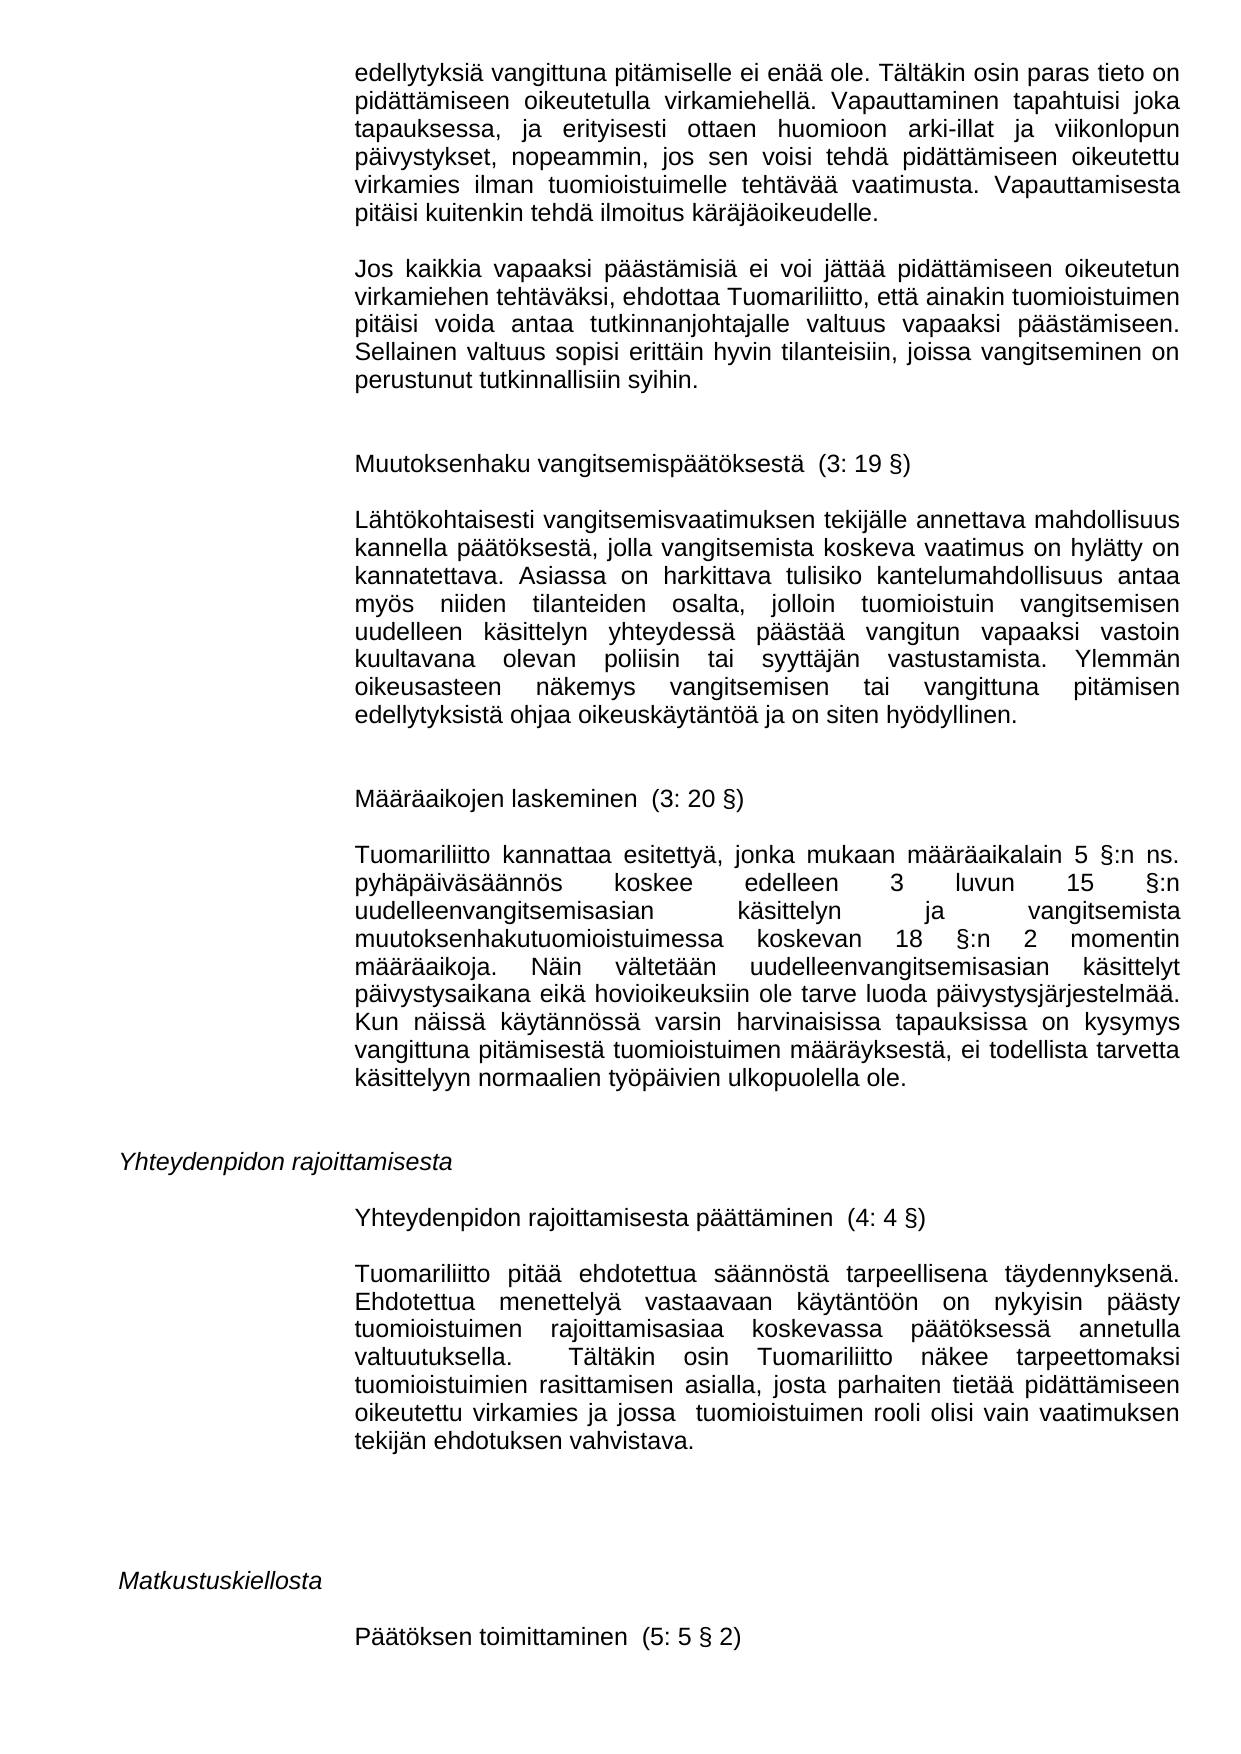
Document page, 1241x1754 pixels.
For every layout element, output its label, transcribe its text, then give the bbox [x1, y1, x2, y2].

text Jos kaikkia vapaaksi päästämisiä ei voi jättää pidättämiseen oikeutetun virkamiehen tehtäväksi, ehdottaa Tuomariliitto, että ainakin tuomioistuimen pitäisi voida antaa tutkinnanjohtajalle valtuus vapaaksi päästämiseen. Sellainen valtuus sopisi erittäin hyvin tilanteisiin, joissa vangitseminen on perustunut tutkinnallisiin syihin. [354, 254, 1181, 394]
text Lähtökohtaisesti vangitsemisvaatimuksen tekijälle annettava mahdollisuus kannella päätöksestä, jolla vangitsemista koskeva vaatimus on hylätty on kannatettava. Asiassa on harkittava tulisiko kantelumahdollisuus antaa myös niiden tilanteiden osalta, jolloin tuomioistuin vangitsemisen uudelleen käsittelyn yhteydessä päästää vangitun vapaaksi vastoin kuultavana olevan poliisin tai syyttäjän vastustamista. Ylemmän oikeusasteen näkemys vangitsemisen tai vangittuna pitämisen edellytyksistä ohjaa oikeuskäytäntöä ja on siten hyödyllinen. [354, 506, 1181, 729]
text Päätöksen toimittaminen (5: 5 § 2) [354, 1622, 1181, 1650]
text Tuomariliitto pitää ehdotettua säännöstä tarpeellisena täydennyksenä. Ehdotettua menettelyä vastaavaan käytäntöön on nykyisin päästy tuomioistuimen rajoittamisasiaa koskevassa päätöksessä annetulla valtuutuksella. Tältäkin osin Tuomariliitto näkee tarpeettomaksi tuomioistuimien rasittamisen asialla, josta parhaiten tietää pidättämiseen oikeutettu virkamies ja jossa tuomioistuimen rooli olisi vain vaatimuksen tekijän ehdotuksen vahvistava. [354, 1259, 1181, 1455]
text Tuomariliitto kannattaa esitettyä, jonka mukaan määräaikalain 5 §:n ns. pyhäpäiväsäännös koskee edelleen 3 luvun 15 §:n uudelleenvangitsemisasian käsittelyn ja vangitsemista muutoksenhakutuomioistuimessa koskevan 18 §:n 2 momentin määräaikoja. Näin vältetään uudelleenvangitsemisasian käsittelyt päivystysaikana eikä hovioikeuksiin ole tarve luoda päivystysjärjestelmää. Kun näissä käytännössä varsin harvinaisissa tapauksissa on kysymys vangittuna pitämisestä tuomioistuimen määräyksestä, ei todellista tarvetta käsittelyyn normaalien työpäivien ulkopuolella ole. [354, 841, 1181, 1092]
text Yhteydenpidon rajoittamisesta [118, 1148, 1181, 1176]
text Matkustuskiellosta [118, 1567, 1181, 1594]
text Muutoksenhaku vangitsemispäätöksestä (3: 19 §) [354, 450, 1181, 478]
text edellytyksiä vangittuna pitämiselle ei enää ole. Tältäkin osin paras tieto on pidättämiseen oikeutetulla virkamiehellä. Vapauttaminen tapahtuisi joka tapauksessa, ja erityisesti ottaen huomioon arki-illat ja viikonlopun päivystykset, nopeammin, jos sen voisi tehdä pidättämiseen oikeutettu virkamies ilman tuomioistuimelle tehtävää vaatimusta. Vapauttamisesta pitäisi kuitenkin tehdä ilmoitus käräjäoikeudelle. [354, 59, 1181, 227]
text Yhteydenpidon rajoittamisesta päättäminen (4: 4 §) [354, 1204, 1181, 1232]
text Määräaikojen laskeminen (3: 20 §) [354, 785, 1181, 813]
